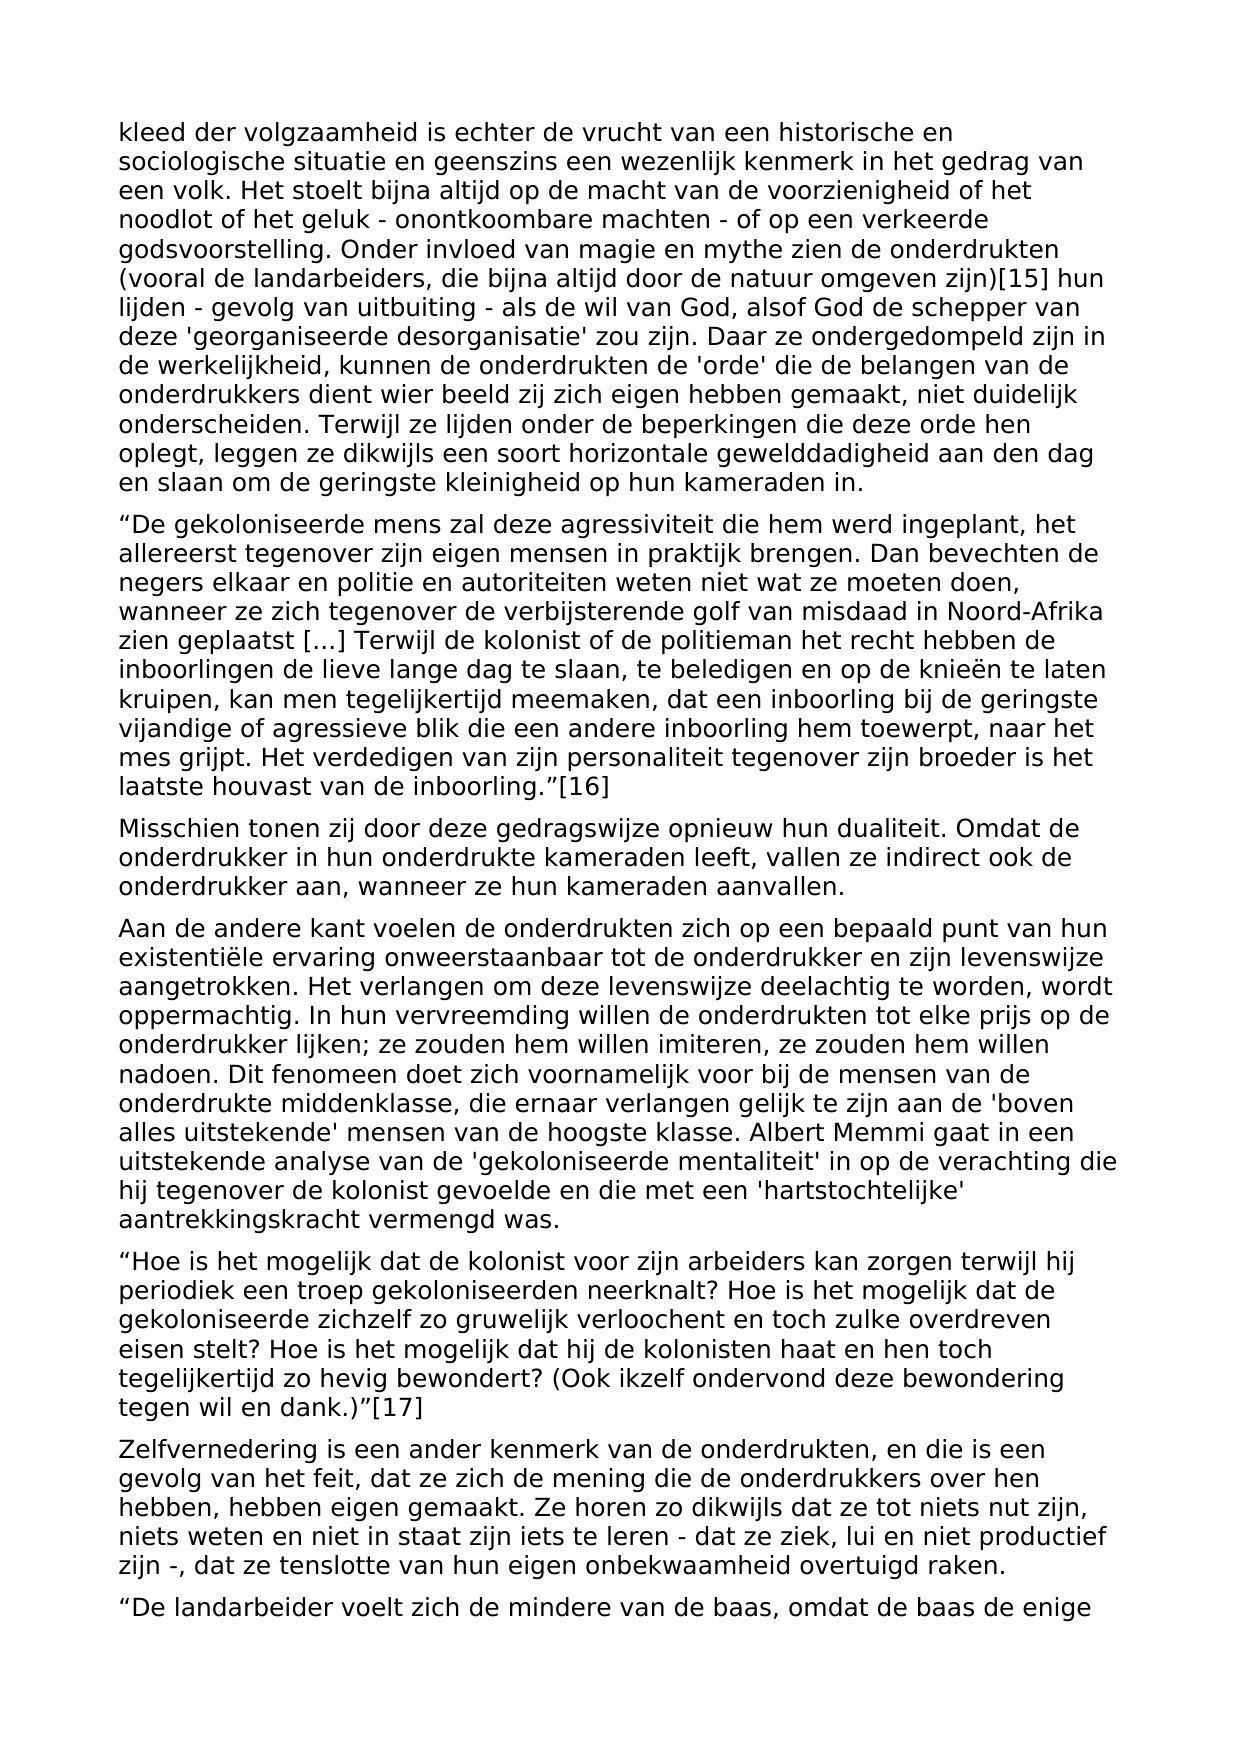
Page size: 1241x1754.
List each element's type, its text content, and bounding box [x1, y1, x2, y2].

text kleed der volgzaamheid is echter de vrucht van een historische en sociologische situatie en geenszins een wezenlijk kenmerk in het gedrag van een volk. Het stoelt bijna altijd op de macht van de voorzienigheid of het noodlot of het geluk - onontkoombare machten - of op een verkeerde godsvoorstelling. Onder invloed van magie en mythe zien de onderdrukten (vooral de landarbeiders, die bijna altijd door de natuur omgeven zijn)[15] hun lijden - gevolg van uitbuiting - als de wil van God, alsof God de schepper van deze 'georganiseerde desorganisatie' zou zijn. Daar ze ondergedompeld zijn in de werkelijkheid, kunnen de onderdrukten de 'orde' die de belangen van de onderdrukkers dient wier beeld zij zich eigen hebben gemaakt, niet duidelijk onderscheiden. Terwijl ze lijden onder de beperkingen die deze orde hen oplegt, leggen ze dikwijls een soort horizontale gewelddadigheid aan den dag en slaan om de geringste kleinigheid op hun kameraden in. [118, 118, 1122, 497]
text Zelfvernedering is een ander kenmerk van de onderdrukten, en die is een gevolg van het feit, dat ze zich de mening die de onderdrukkers over hen hebben, hebben eigen gemaakt. Ze horen zo dikwijls dat ze tot niets nut zijn, niets weten en niet in staat zijn iets te leren - dat ze ziek, lui en niet productief zijn -, dat ze tenslotte van hun eigen onbekwaamheid overtuigd raken. [118, 1435, 1122, 1581]
text “Hoe is het mogelijk dat de kolonist voor zijn arbeiders kan zorgen terwijl hij periodiek een troep gekoloniseerden neerknalt? Hoe is het mogelijk dat de gekoloniseerde zichzelf zo gruwelijk verloochent en toch zulke overdreven eisen stelt? Hoe is het mogelijk dat hij de kolonisten haat en hen toch tegelijkertijd zo hevig bewondert? (Ook ikzelf ondervond deze bewondering tegen wil en dank.)”[17] [118, 1247, 1122, 1422]
text “De gekoloniseerde mens zal deze agressiviteit die hem werd ingeplant, het allereerst tegenover zijn eigen mensen in praktijk brengen. Dan bevechten de negers elkaar en politie en autoriteiten weten niet wat ze moeten doen, wanneer ze zich tegenover de verbijsterende golf van misdaad in Noord-Afrika zien geplaatst [...] Terwijl de kolonist of de politieman het recht hebben de inboorlingen de lieve lange dag te slaan, te beledigen en op de knieën te laten kruipen, kan men tegelijkertijd meemaken, dat een inboorling bij de geringste vijandige of agressieve blik die een andere inboorling hem toewerpt, naar het mes grijpt. Het verdedigen van zijn personaliteit tegenover zijn broeder is het laatste houvast van de inboorling.”[16] [118, 510, 1122, 801]
text Aan de andere kant voelen de onderdrukten zich op een bepaald punt van hun existentiële ervaring onweerstaanbaar tot de onderdrukker en zijn levenswijze aangetrokken. Het verlangen om deze levenswijze deelachtig te worden, wordt oppermachtig. In hun vervreemding willen de onderdrukten tot elke prijs op de onderdrukker lijken; ze zouden hem willen imiteren, ze zouden hem willen nadoen. Dit fenomeen doet zich voornamelijk voor bij de mensen van de onderdrukte middenklasse, die ernaar verlangen gelijk te zijn aan de 'boven alles uitstekende' mensen van de hoogste klasse. Albert Memmi gaat in een uitstekende analyse van de 'gekoloniseerde mentaliteit' in op de verachting die hij tegenover de kolonist gevoelde en die met een 'hartstochtelijke' aantrekkingskracht vermengd was. [118, 914, 1122, 1235]
text “De landarbeider voelt zich de mindere van de baas, omdat de baas de enige [118, 1593, 1122, 1622]
text Misschien tonen zij door deze gedragswijze opnieuw hun dualiteit. Omdat de onderdrukker in hun onderdrukte kameraden leeft, vallen ze indirect ook de onderdrukker aan, wanneer ze hun kameraden aanvallen. [118, 814, 1122, 901]
